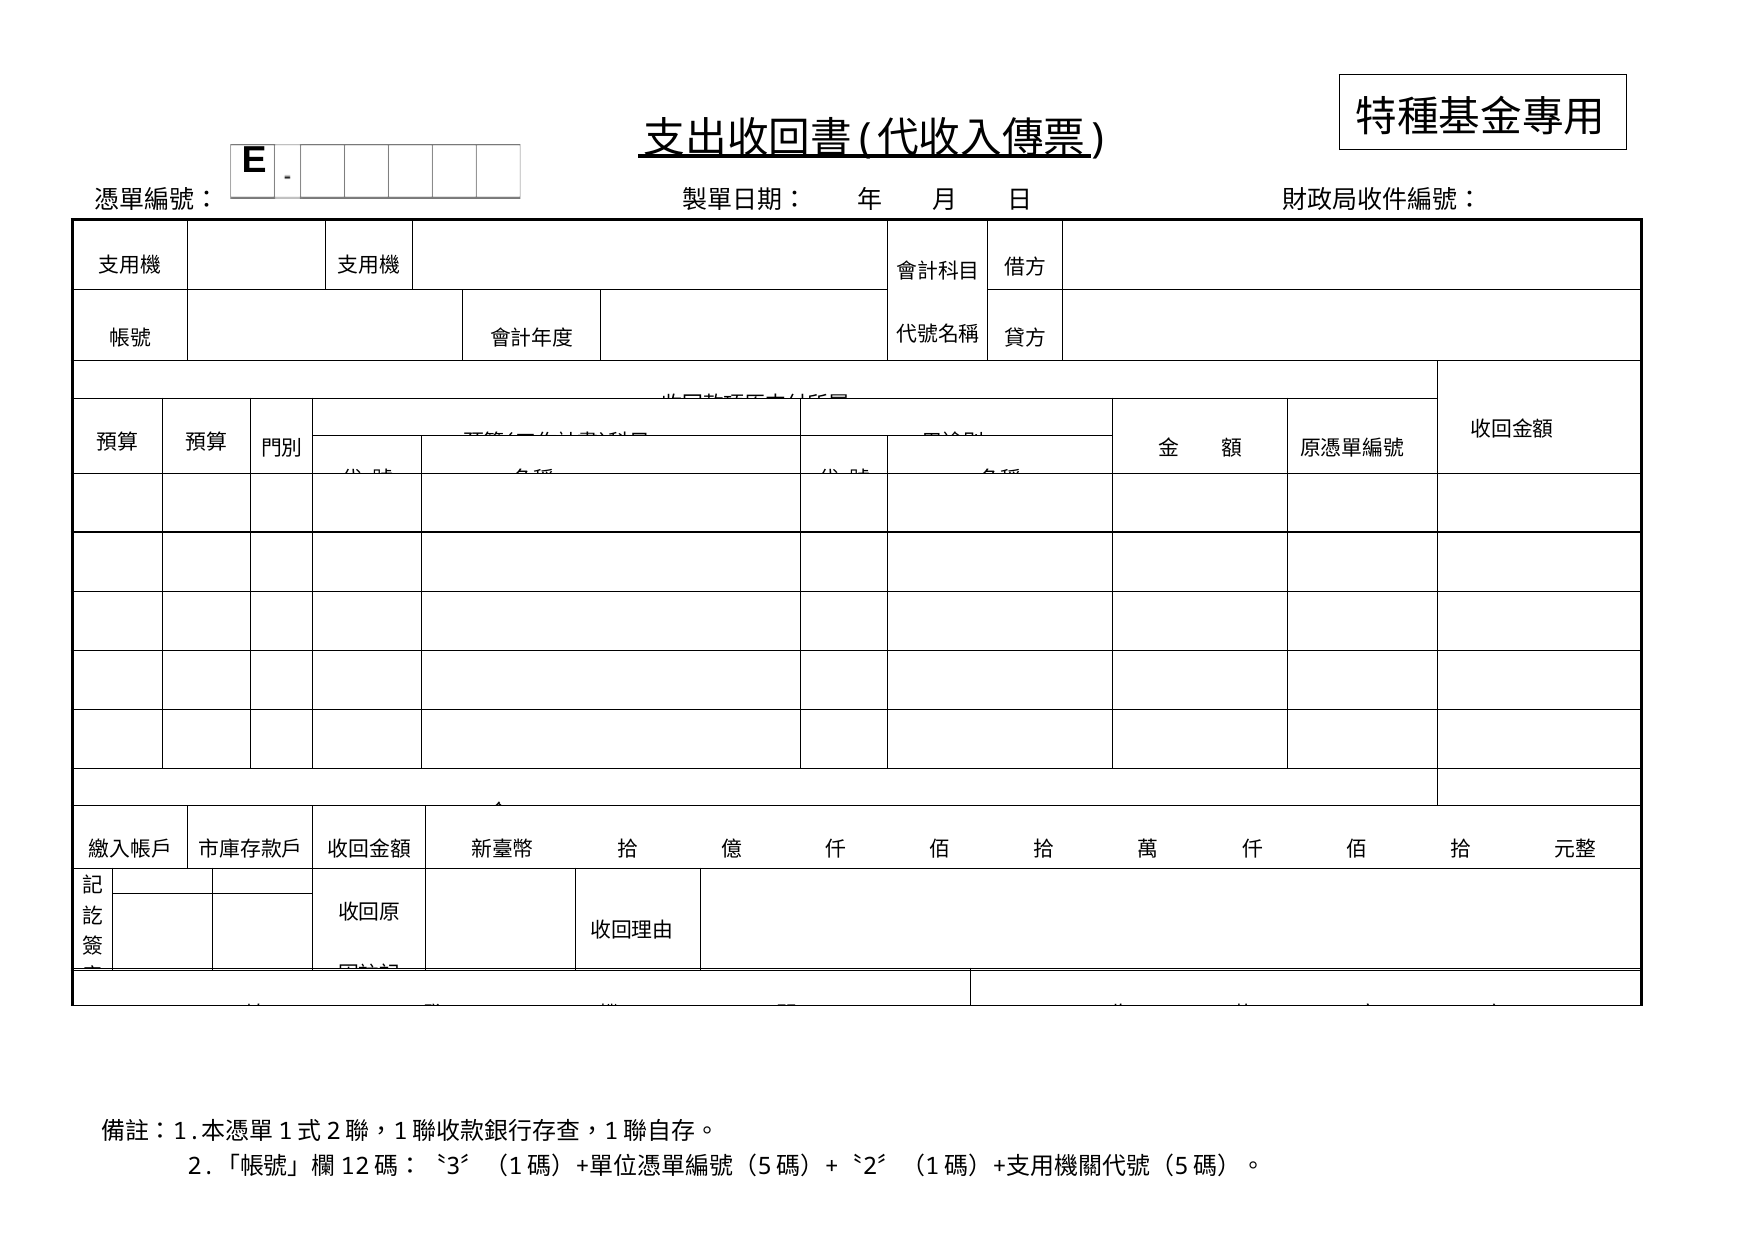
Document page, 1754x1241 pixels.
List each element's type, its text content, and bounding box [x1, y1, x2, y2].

table_cell [1113, 710, 1287, 768]
table_cell [801, 651, 887, 709]
table_cell [1063, 290, 1640, 360]
table_cell 收 款 市 庫 [971, 971, 1640, 1005]
table_header 支用機 關名稱 [326, 221, 412, 289]
table_cell [163, 710, 250, 768]
table_header [413, 221, 887, 289]
table_cell 金 額 [1113, 399, 1287, 472]
table_cell 日計表 [113, 869, 212, 893]
table_cell 收回金額 [1438, 361, 1640, 472]
table_cell 用途別 [801, 399, 1112, 435]
text 憑單編號： 製單日期： 年 月 日 財政局收件編號： [94, 156, 1500, 218]
subtitle E [236, 146, 272, 178]
table_cell [888, 533, 1112, 591]
table_cell [1113, 592, 1287, 649]
table_cell [313, 651, 421, 709]
table_cell [1288, 592, 1437, 649]
table_cell [801, 474, 887, 531]
table_cell [1288, 651, 1437, 709]
table_cell [313, 710, 421, 768]
table_cell [701, 869, 1640, 968]
table_cell [1438, 474, 1640, 531]
table_cell [1438, 769, 1640, 805]
table_cell 代 號 [313, 436, 421, 472]
table_cell [426, 869, 575, 968]
table_cell [1438, 533, 1640, 591]
table_cell 帳號 [74, 290, 187, 360]
table_cell 名稱 [422, 436, 800, 472]
table_cell [888, 592, 1112, 649]
table_cell 收回款項原支付所屬 [74, 361, 1437, 397]
table_cell [313, 474, 421, 531]
table_cell [113, 894, 212, 968]
table_cell [1438, 651, 1640, 709]
table_cell [163, 533, 250, 591]
table_cell 名稱 [888, 436, 1112, 472]
table_cell [601, 290, 887, 360]
table_cell [163, 651, 250, 709]
table_cell [1113, 651, 1287, 709]
table_cell 新臺幣 拾 億 仟 佰 拾 萬 仟 佰 拾 元整 [426, 806, 1640, 868]
table_cell [313, 533, 421, 591]
table_header 借方 [988, 221, 1062, 289]
table_cell 門別 [251, 399, 312, 472]
table_cell [251, 533, 312, 591]
table_cell [251, 651, 312, 709]
text 支出收回書(代收入傳票) [77, 75, 1677, 156]
table_cell [74, 651, 162, 709]
table_header 會計科目代號名稱 [888, 221, 987, 360]
table_header [188, 221, 325, 289]
table_cell [74, 533, 162, 591]
table_cell [888, 474, 1112, 531]
table_cell [422, 710, 800, 768]
table_cell [801, 533, 887, 591]
table_cell 原憑單編號 [1288, 399, 1437, 472]
table_cell [1113, 533, 1287, 591]
table_header [1063, 221, 1640, 289]
table_cell [422, 533, 800, 591]
table_cell [801, 592, 887, 649]
table_cell [188, 290, 462, 360]
table_cell [251, 710, 312, 768]
table_cell [1288, 710, 1437, 768]
table_cell [1113, 474, 1287, 531]
table_cell [1288, 533, 1437, 591]
table_cell [801, 710, 887, 768]
table_cell [422, 592, 800, 649]
table_cell 預算 來源 [163, 399, 250, 472]
table_cell 預算 年度 [74, 399, 162, 472]
table_cell [1438, 710, 1640, 768]
table_cell [74, 474, 162, 531]
table_cell [251, 474, 312, 531]
table_cell [74, 710, 162, 768]
table_cell 預算(工作計畫)科目 [313, 399, 800, 435]
table_cell [74, 592, 162, 649]
table_cell [888, 651, 1112, 709]
table_cell 貸方 [988, 290, 1062, 360]
table_cell 收回理由 [576, 869, 700, 968]
table_cell 市庫存款戶 [188, 806, 312, 868]
table_cell [163, 474, 250, 531]
table_cell 記訖簽章 [74, 869, 112, 968]
table_cell [1438, 592, 1640, 649]
table_cell [422, 474, 800, 531]
table_cell 收回原 因註記 [313, 869, 425, 968]
table_cell 收回金額 [313, 806, 425, 868]
table_cell [888, 710, 1112, 768]
table_cell [213, 894, 312, 968]
table_cell [313, 592, 421, 649]
table_header 支用機 關代號 [74, 221, 187, 289]
table_cell 合 計 [74, 769, 1437, 805]
table_cell [251, 592, 312, 649]
text 特種基金專用 [1355, 83, 1611, 141]
table_cell [1288, 474, 1437, 531]
table_cell [422, 651, 800, 709]
table_cell 會計年度 [463, 290, 600, 360]
table_cell 繳入帳戶 [74, 806, 187, 868]
table_cell 代 號 [801, 436, 887, 472]
table_cell 補助帳 [213, 869, 312, 893]
table_cell [163, 592, 250, 649]
table_cell 填 發 機 關 [74, 971, 970, 1005]
